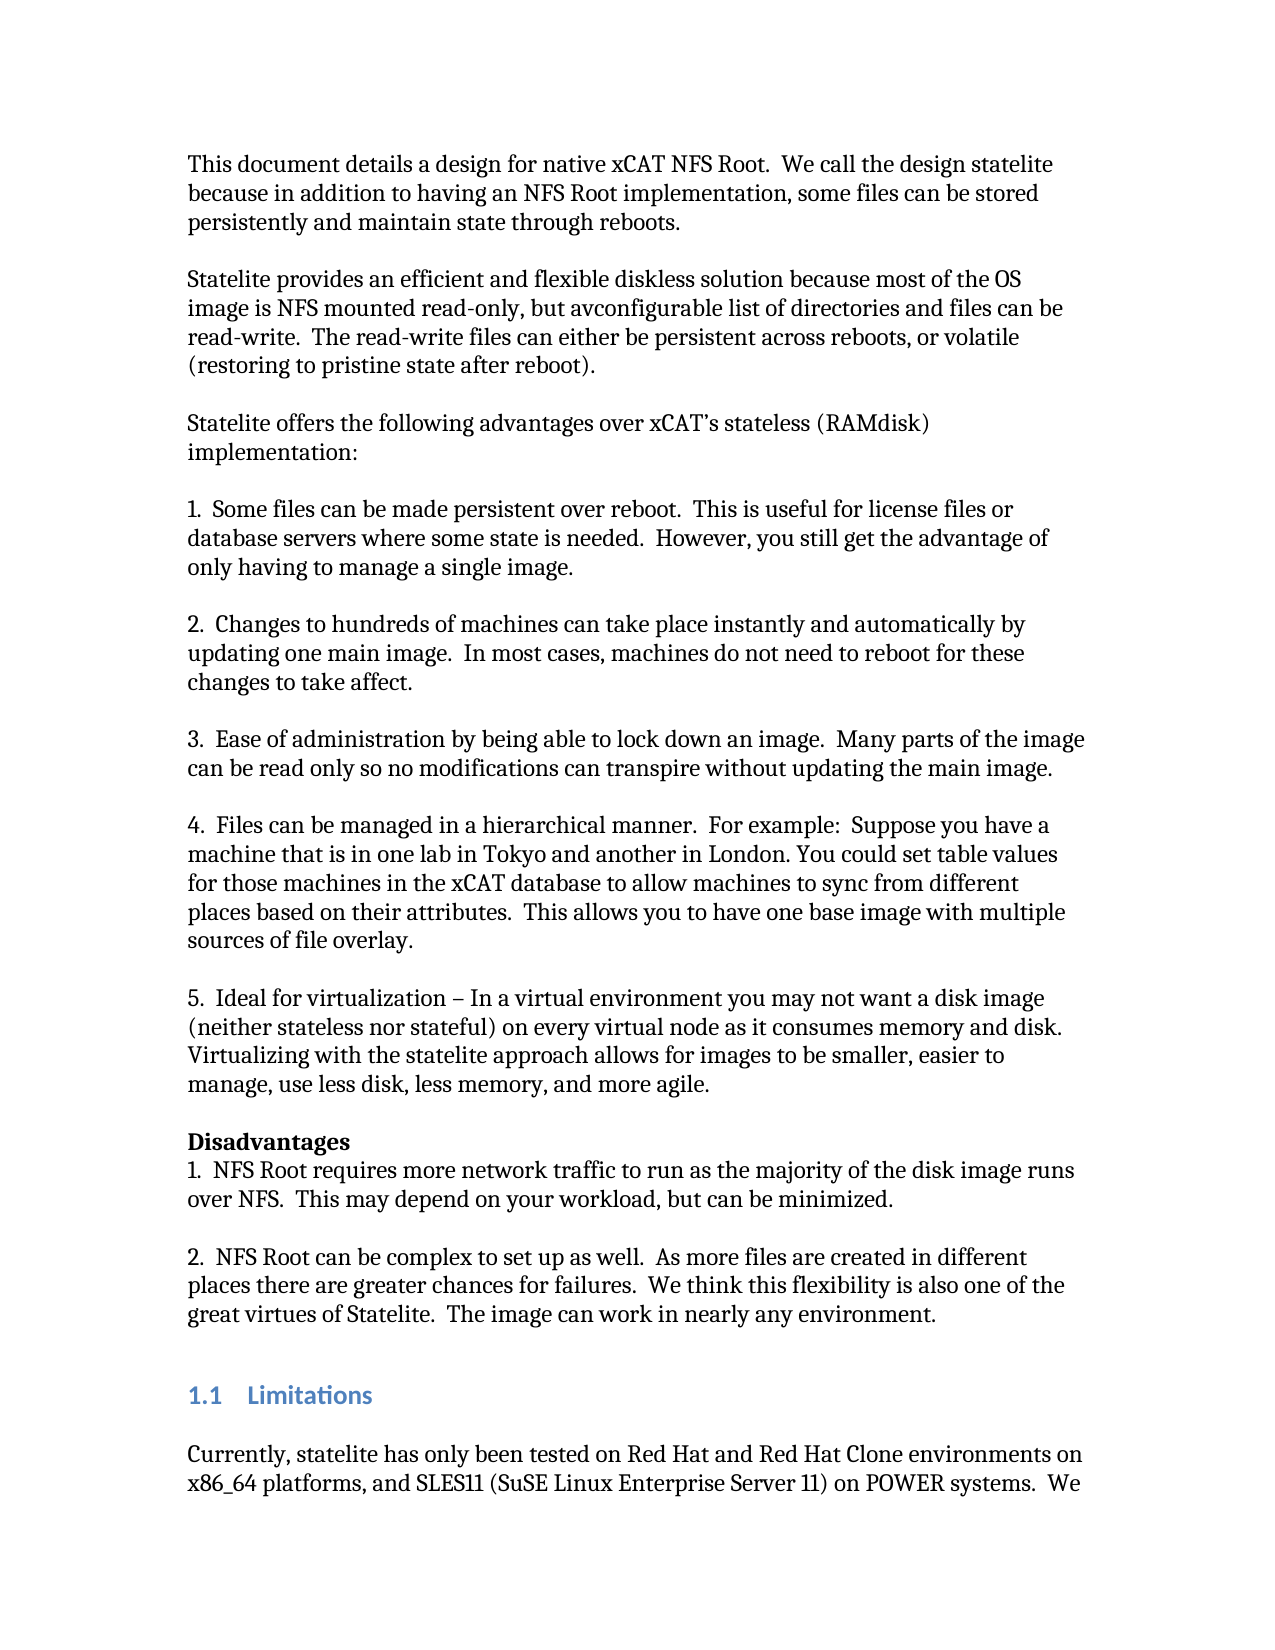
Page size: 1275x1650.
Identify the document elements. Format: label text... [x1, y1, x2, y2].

text 5. Ideal for virtualization – In a virtual environment you may not want a disk image (neither stateless nor stateful) on every virtual node as it consumes memory and disk. Virtualizing with the statelite approach allows for images to be smaller, easier to manage, use less disk, less memory, and more agile. [187, 984, 1087, 1099]
text 1. NFS Root requires more network traffic to run as the majority of the disk image runs over NFS. This may depend on your workload, but can be minimized. [187, 1156, 1087, 1214]
subtitle Limitations [187, 1378, 1087, 1411]
text Currently, statelite has only been tested on Red Hat and Red Hat Clone environments on x86_64 platforms, and SLES11 (SuSE Linux Enterprise Server 11) on POWER systems. We [187, 1440, 1087, 1498]
text 4. Files can be managed in a hierarchical manner. For example: Suppose you have a machine that is in one lab in Tokyo and another in London. You could set table values for those machines in the xCAT database to allow machines to sync from different places based on their attributes. This allows you to have one base image with multiple sources of file overlay. [187, 811, 1087, 955]
text Disadvantages [187, 1127, 1087, 1156]
text This document details a design for native xCAT NFS Root. We call the design statelite because in addition to having an NFS Root implementation, some files can be stored persistently and maintain state through reboots. [187, 150, 1087, 236]
text 2. NFS Root can be complex to set up as well. As more files are created in different places there are greater chances for failures. We think this flexibility is also one of the great virtues of Statelite. The image can work in nearly any environment. [187, 1242, 1087, 1329]
text 3. Ease of administration by being able to lock down an image. Many parts of the image can be read only so no modifications can transpire without updating the main image. [187, 725, 1087, 782]
text 2. Changes to hundreds of machines can take place instantly and automatically by updating one main image. In most cases, machines do not need to reboot for these changes to take affect. [187, 610, 1087, 696]
text Statelite provides an efficient and flexible diskless solution because most of the OS image is NFS mounted read-only, but avconfigurable list of directories and files can be read-write. The read-write files can either be persistent across reboots, or volatile (restoring to pristine state after reboot). [187, 265, 1087, 380]
text 1. Some files can be made persistent over reboot. This is useful for license files or database servers where some state is needed. However, you still get the advantage of only having to manage a single image. [187, 495, 1087, 581]
text Statelite offers the following advantages over xCAT’s stateless (RAMdisk) implementation: [187, 409, 1087, 466]
